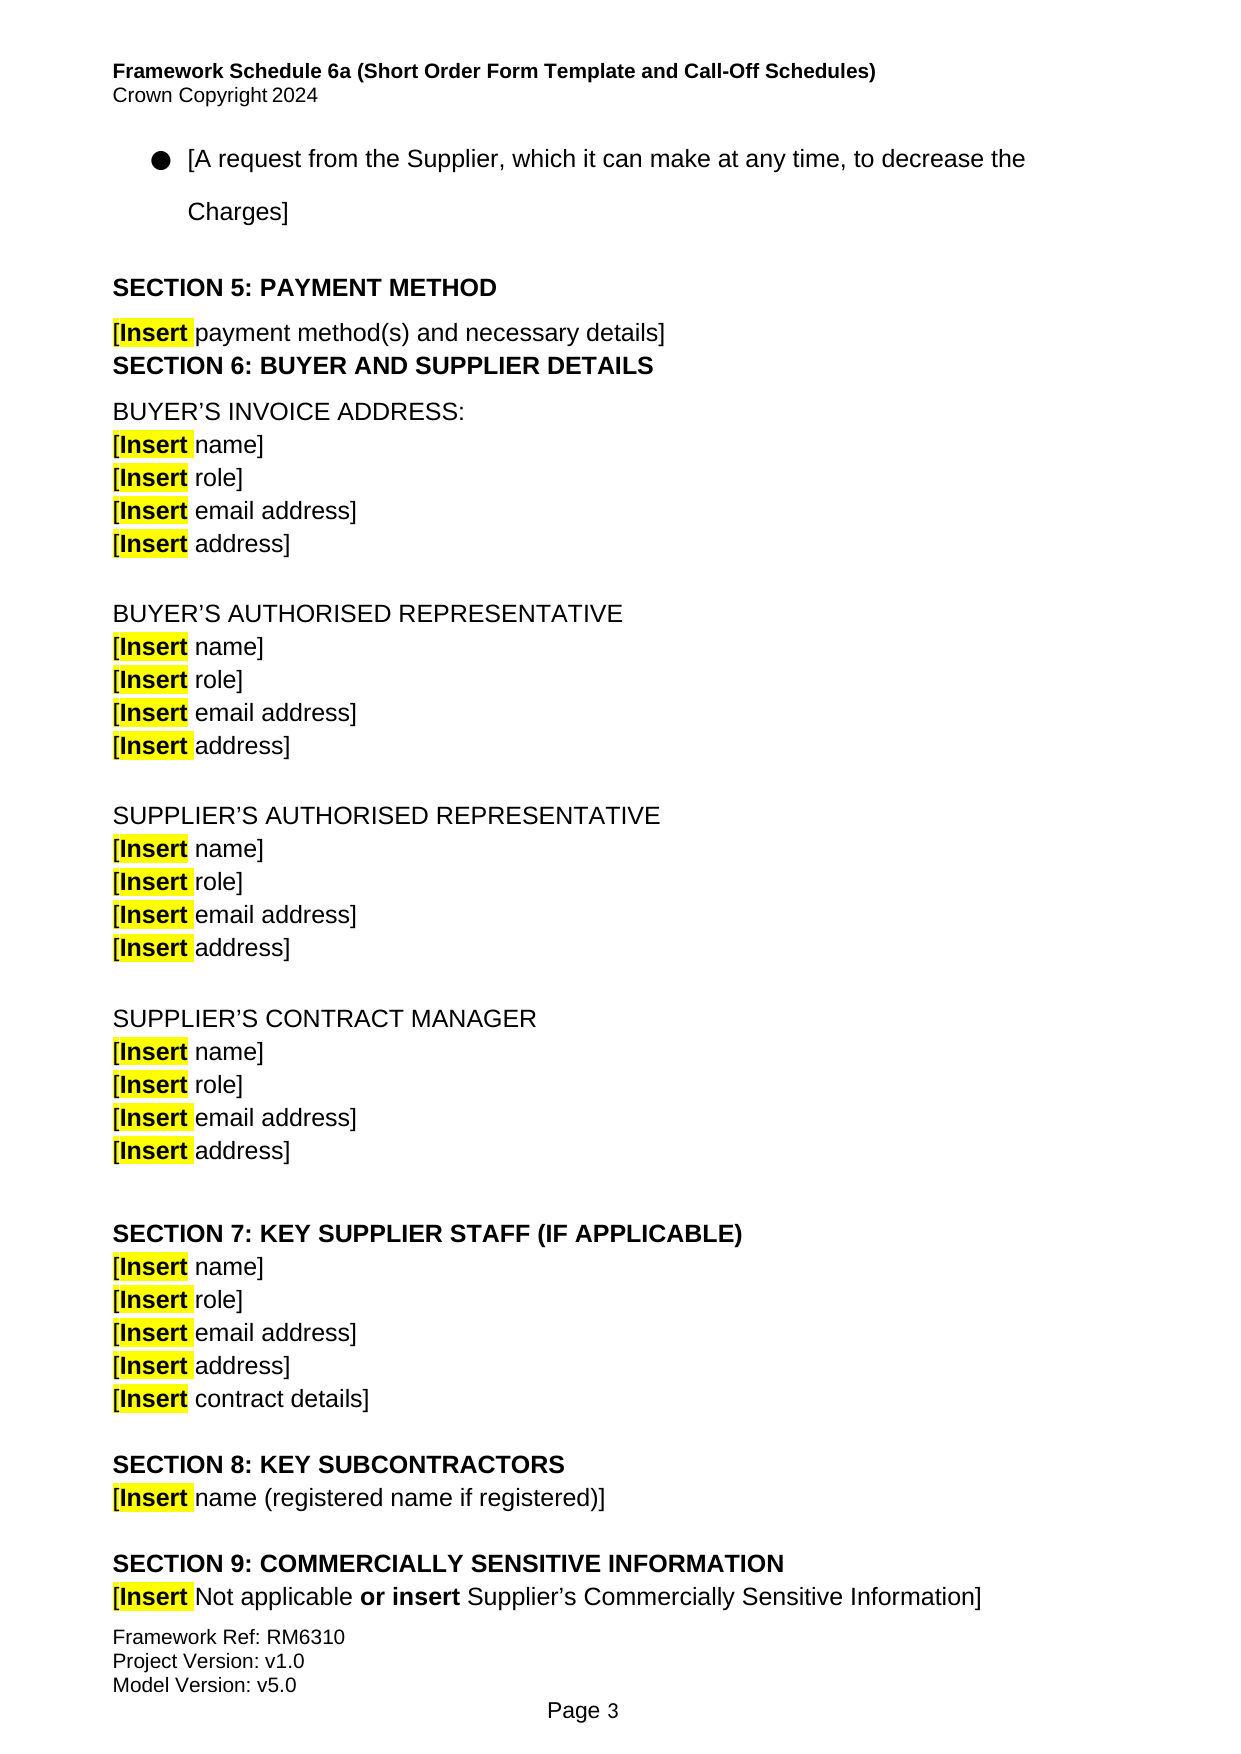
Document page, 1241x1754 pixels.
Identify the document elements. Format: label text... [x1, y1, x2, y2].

text [Insert role] [112, 463, 1128, 492]
text SECTION 9: COMMERCIALLY SENSITIVE INFORMATION [112, 1549, 1128, 1578]
text [Insert name] [112, 632, 1128, 661]
subtitle SUPPLIER’S CONTRACT MANAGER [112, 1004, 1128, 1032]
text [Insert address] [112, 933, 1128, 962]
text [Insert name] [112, 430, 1128, 458]
subtitle BUYER’S AUTHORISED REPRESENTATIVE [112, 599, 1128, 628]
text [Insert address] [112, 1136, 1128, 1164]
text [Insert role] [112, 1285, 1128, 1313]
text SECTION 8: KEY SUBCONTRACTORS [112, 1450, 1128, 1479]
text [Insert name] [112, 1037, 1128, 1065]
subtitle SUPPLIER’S AUTHORISED REPRESENTATIVE [112, 801, 1128, 830]
text [Insert name] [112, 1252, 1128, 1281]
text [Insert email address] [112, 900, 1128, 929]
text [Insert name (registered name if registered)] [112, 1483, 1128, 1512]
text [Insert email address] [112, 1103, 1128, 1131]
text SECTION 5: PAYMENT METHOD [112, 273, 1128, 301]
text [Insert email address] [112, 496, 1128, 524]
text [Insert contract details] [112, 1384, 1128, 1413]
text [Insert role] [112, 1070, 1128, 1098]
text [Insert Not applicable or insert Supplier’s Commercially Sensitive Information] [112, 1582, 1128, 1611]
text [Insert role] [112, 665, 1128, 694]
text [Insert address] [112, 731, 1128, 760]
text [Insert address] [112, 1351, 1128, 1379]
list [A request from the Supplier, which it can make at any time, to decrease the Charges] [150, 131, 1128, 225]
subtitle SECTION 7: KEY SUPPLIER STAFF (IF APPLICABLE) [112, 1219, 1128, 1247]
text [Insert name] [112, 834, 1128, 863]
text [Insert role] [112, 867, 1128, 896]
text [Insert payment method(s) and necessary details] [112, 318, 1128, 347]
text [Insert email address] [112, 698, 1128, 727]
subtitle SECTION 6: BUYER AND SUPPLIER DETAILS [112, 351, 1128, 380]
subtitle BUYER’S INVOICE ADDRESS: [112, 397, 1128, 426]
text [Insert email address] [112, 1318, 1128, 1347]
text [Insert address] [112, 529, 1128, 558]
